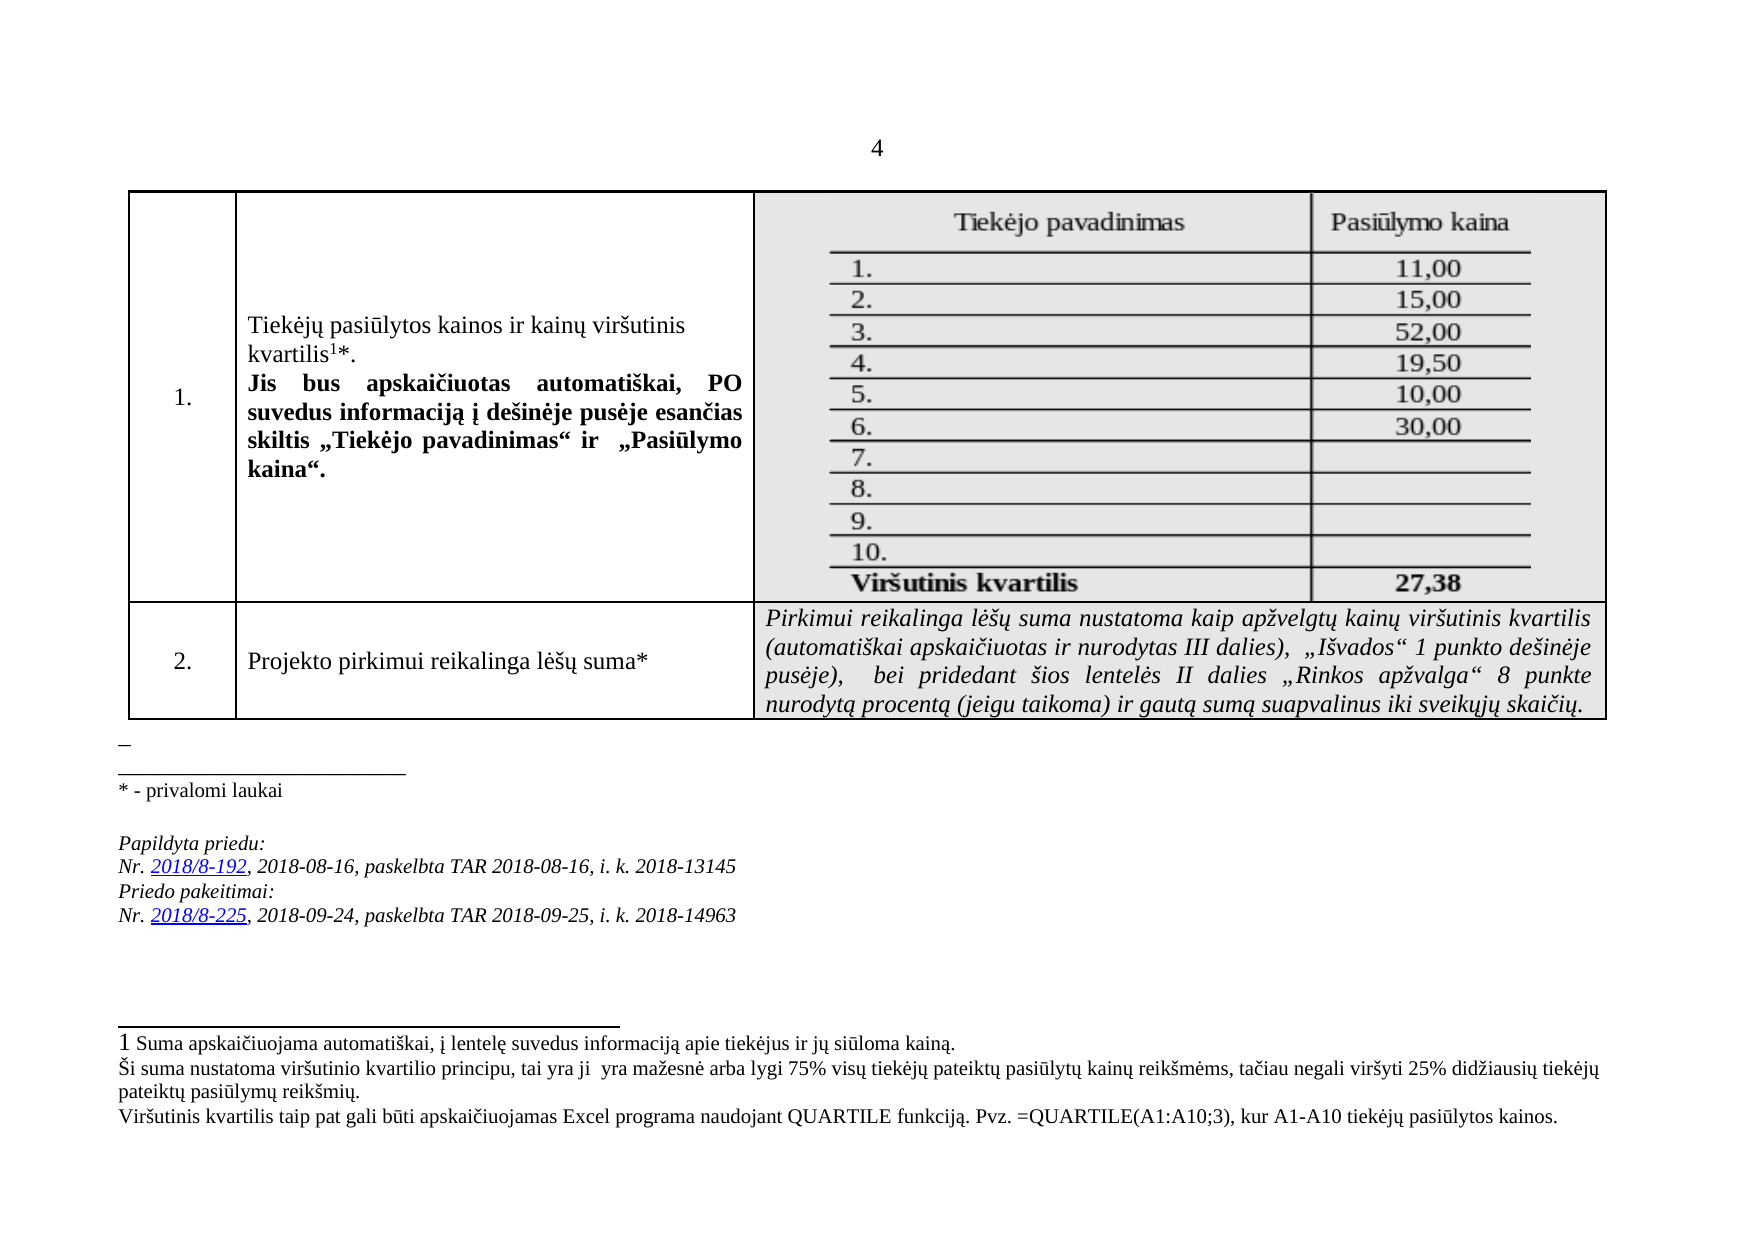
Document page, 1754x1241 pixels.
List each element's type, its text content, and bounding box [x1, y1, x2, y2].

text _ [118, 720, 1636, 749]
text Nr. 2018/8-192, 2018-08-16, paskelbta TAR 2018-08-16, i. k. 2018-13145 [118, 854, 1636, 878]
table_cell 1. [130, 193, 235, 601]
table_cell Tiekėjų pasiūlytos kainos ir kainų viršutinis kvartilis*. Jis bus apskaičiuotas automatiškai, PO suvedus informaciją į dešinėje pusėje esančias skiltis „Tiekėjo pavadinimas“ ir „Pasiūlymo kaina“. [237, 193, 753, 601]
table_cell Pirkimui reikalinga lėšų suma nustatoma kaip apžvelgtų kainų viršutinis kvartilis (automatiškai apskaičiuotas ir nurodytas III dalies), „Išvados“ 1 punkto dešinėje pusėje), bei pridedant šios lentelės II dalies „Rinkos apžvalga“ 8 punkte nurodytą procentą (jeigu taikoma) ir gautą sumą suapvalinus iki sveikųjų skaičių. [755, 603, 1605, 718]
text * - privalomi laukai [118, 778, 1636, 802]
text Priedo pakeitimai: [118, 878, 1636, 903]
text _______________________ [118, 749, 1636, 778]
text Papildyta priedu: [118, 830, 1636, 854]
text Nr. 2018/8-225, 2018-09-24, paskelbta TAR 2018-09-25, i. k. 2018-14963 [118, 903, 1636, 927]
table_cell [1531, 193, 1605, 601]
table_cell 2. [130, 603, 235, 718]
table_cell [755, 193, 830, 601]
table_cell Projekto pirkimui reikalinga lėšų suma* [237, 603, 753, 718]
